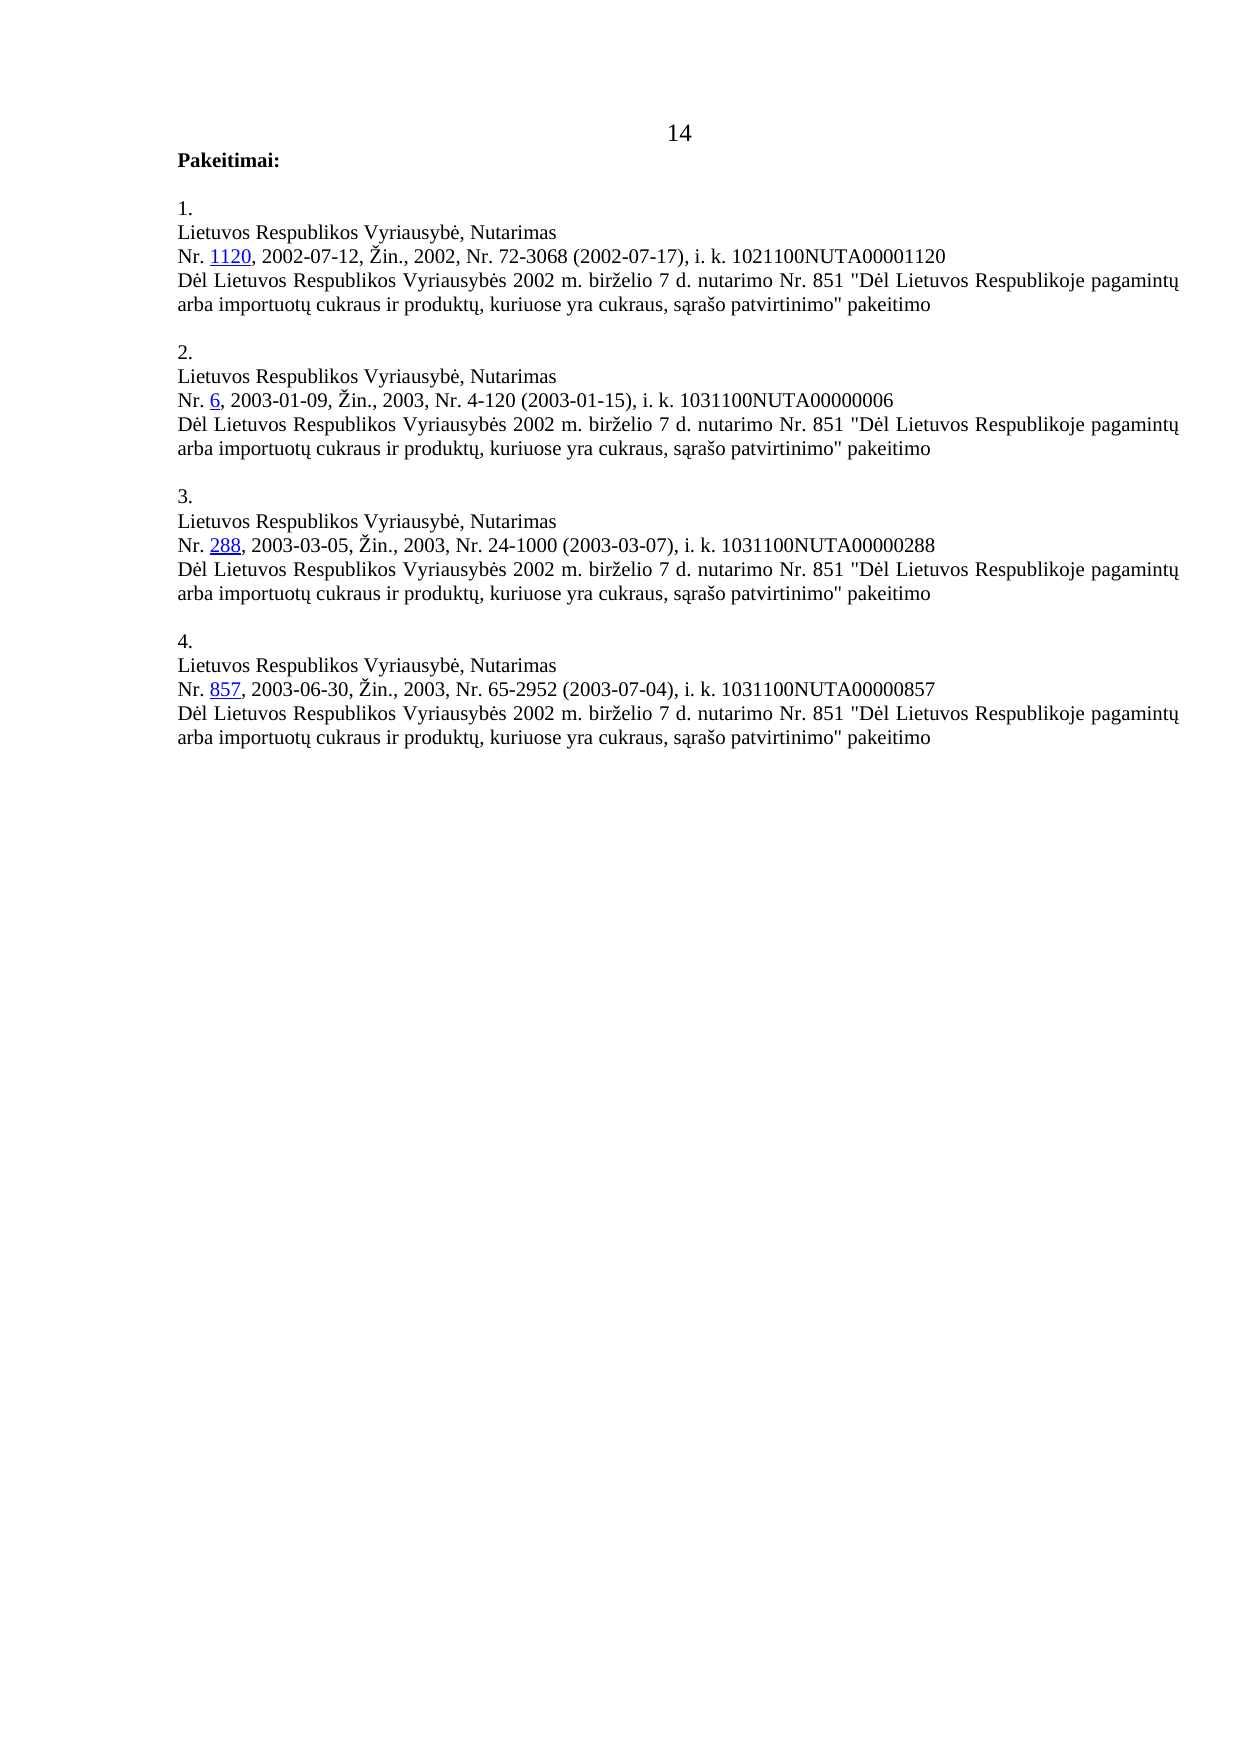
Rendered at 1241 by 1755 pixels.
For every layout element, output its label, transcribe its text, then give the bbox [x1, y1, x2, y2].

text Nr. 6, 2003-01-09, Žin., 2003, Nr. 4-120 (2003-01-15), i. k. 1031100NUTA00000006 [177, 388, 1181, 412]
text 2. [177, 340, 1181, 364]
text 4. [177, 629, 1181, 653]
text Nr. 288, 2003-03-05, Žin., 2003, Nr. 24-1000 (2003-03-07), i. k. 1031100NUTA00000288 [177, 533, 1181, 557]
text Nr. 857, 2003-06-30, Žin., 2003, Nr. 65-2952 (2003-07-04), i. k. 1031100NUTA00000857 [177, 677, 1181, 701]
text Nr. 1120, 2002-07-12, Žin., 2002, Nr. 72-3068 (2002-07-17), i. k. 1021100NUTA00001120 [177, 244, 1181, 268]
text 1. [177, 196, 1181, 220]
text Lietuvos Respublikos Vyriausybė, Nutarimas [177, 508, 1181, 533]
text Dėl Lietuvos Respublikos Vyriausybės 2002 m. birželio 7 d. nutarimo Nr. 851 "Dėl Lietuvos Respublikoje pagamintų arba importuotų cukraus ir produktų, kuriuose yra cukraus, sąrašo patvirtinimo" pakeitimo [177, 412, 1181, 460]
text 3. [177, 484, 1181, 508]
text Dėl Lietuvos Respublikos Vyriausybės 2002 m. birželio 7 d. nutarimo Nr. 851 "Dėl Lietuvos Respublikoje pagamintų arba importuotų cukraus ir produktų, kuriuose yra cukraus, sąrašo patvirtinimo" pakeitimo [177, 701, 1181, 749]
text Dėl Lietuvos Respublikos Vyriausybės 2002 m. birželio 7 d. nutarimo Nr. 851 "Dėl Lietuvos Respublikoje pagamintų arba importuotų cukraus ir produktų, kuriuose yra cukraus, sąrašo patvirtinimo" pakeitimo [177, 268, 1181, 316]
text Pakeitimai: [177, 148, 1181, 172]
text Lietuvos Respublikos Vyriausybė, Nutarimas [177, 364, 1181, 388]
text Lietuvos Respublikos Vyriausybė, Nutarimas [177, 220, 1181, 244]
text Lietuvos Respublikos Vyriausybė, Nutarimas [177, 653, 1181, 677]
text Dėl Lietuvos Respublikos Vyriausybės 2002 m. birželio 7 d. nutarimo Nr. 851 "Dėl Lietuvos Respublikoje pagamintų arba importuotų cukraus ir produktų, kuriuose yra cukraus, sąrašo patvirtinimo" pakeitimo [177, 557, 1181, 605]
